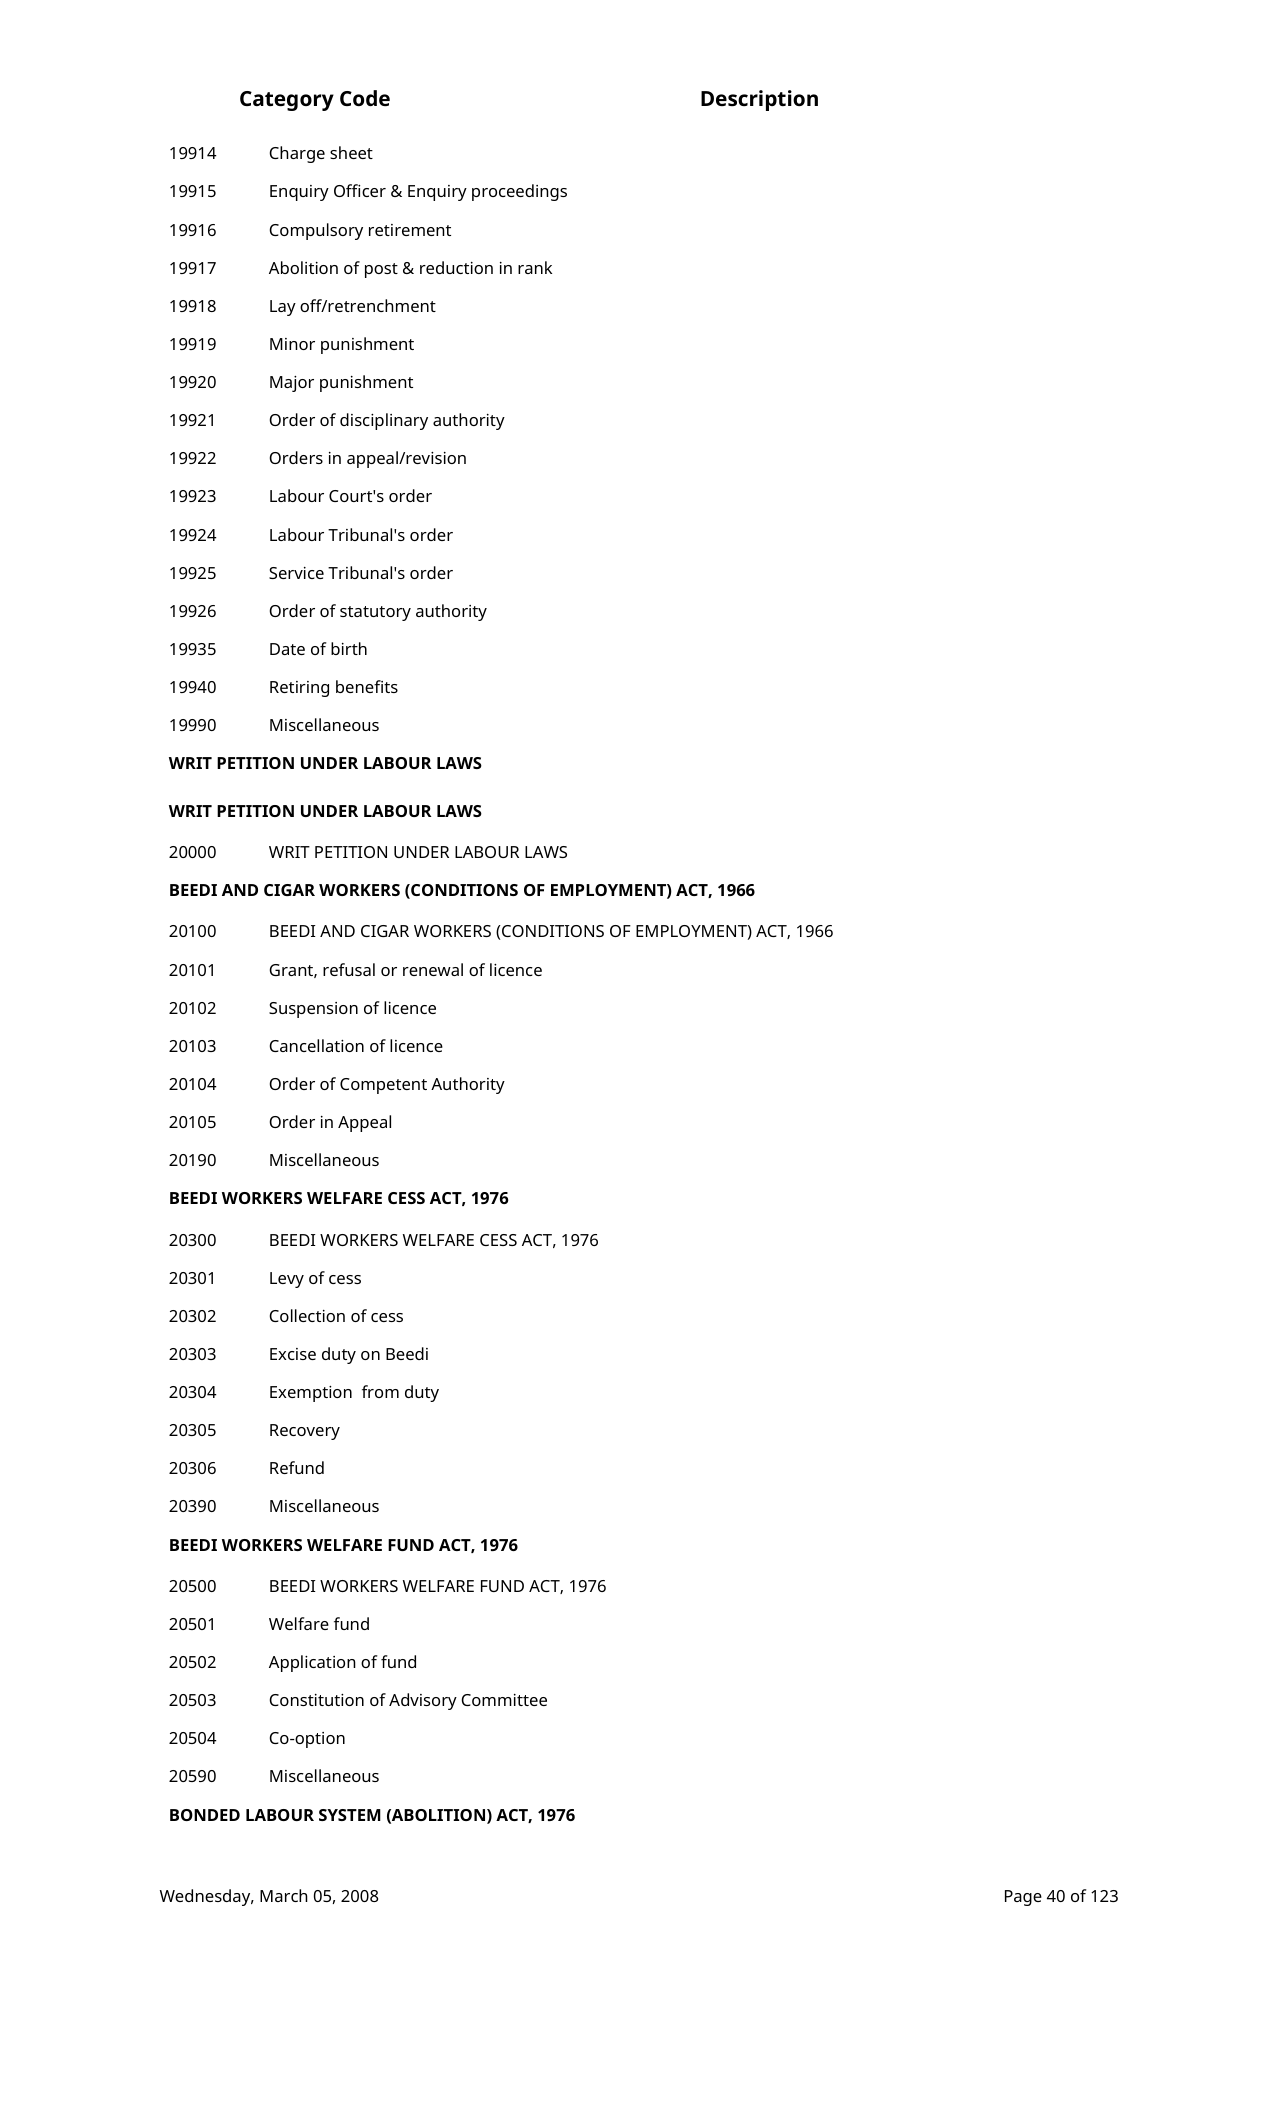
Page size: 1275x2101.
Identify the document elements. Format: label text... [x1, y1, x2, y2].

text BEEDI WORKERS WELFARE FUND ACT, 1976 [150, 1532, 1200, 1556]
text 20501 Welfare fund [150, 1612, 1200, 1635]
text 20302 Collection of cess [150, 1303, 1200, 1327]
text 19935 Date of birth [150, 637, 1200, 660]
text 20190 Miscellaneous [150, 1148, 1200, 1172]
text 20503 Constitution of Advisory Committee [150, 1688, 1200, 1712]
text 20502 Application of fund [150, 1650, 1200, 1673]
text WRIT PETITION UNDER LABOUR LAWS [150, 751, 1200, 775]
text 19922 Orders in appeal/revision [150, 446, 1200, 470]
text 19990 Miscellaneous [150, 713, 1200, 737]
text 19921 Order of disciplinary authority [150, 408, 1200, 432]
text 19923 Labour Court's order [150, 484, 1200, 508]
text 20500 BEEDI WORKERS WELFARE FUND ACT, 1976 [150, 1573, 1200, 1597]
text 19916 Compulsory retirement [150, 217, 1200, 241]
text 20100 BEEDI AND CIGAR WORKERS (CONDITIONS OF EMPLOYMENT) ACT, 1966 [150, 919, 1200, 943]
text 20590 Miscellaneous [150, 1764, 1200, 1788]
text WRIT PETITION UNDER LABOUR LAWS [150, 798, 1200, 822]
text 20103 Cancellation of licence [150, 1033, 1200, 1057]
text 20300 BEEDI WORKERS WELFARE CESS ACT, 1976 [150, 1227, 1200, 1251]
text 20101 Grant, refusal or renewal of licence [150, 957, 1200, 981]
text 19925 Service Tribunal's order [150, 560, 1200, 584]
text 20303 Excise duty on Beedi [150, 1342, 1200, 1365]
text 19917 Abolition of post & reduction in rank [150, 255, 1200, 279]
text 19926 Order of statutory authority [150, 598, 1200, 622]
text 20390 Miscellaneous [150, 1494, 1200, 1518]
text 20504 Co-option [150, 1726, 1200, 1750]
text 20304 Exemption from duty [150, 1380, 1200, 1403]
text 20105 Order in Appeal [150, 1110, 1200, 1133]
text 20104 Order of Competent Authority [150, 1072, 1200, 1095]
text 19940 Retiring benefits [150, 675, 1200, 698]
text 20102 Suspension of licence [150, 995, 1200, 1019]
text 19919 Minor punishment [150, 332, 1200, 355]
text BEEDI WORKERS WELFARE CESS ACT, 1976 [150, 1186, 1200, 1210]
text 19914 Charge sheet [150, 141, 1200, 165]
text BEEDI AND CIGAR WORKERS (CONDITIONS OF EMPLOYMENT) ACT, 1966 [150, 878, 1200, 902]
text Category Code Description [150, 84, 1200, 113]
text 19918 Lay off/retrenchment [150, 293, 1200, 317]
text 20301 Levy of cess [150, 1265, 1200, 1289]
text 20306 Refund [150, 1456, 1200, 1480]
text 19920 Major punishment [150, 370, 1200, 393]
text 20305 Recovery [150, 1418, 1200, 1442]
text 20000 WRIT PETITION UNDER LABOUR LAWS [150, 840, 1200, 863]
text 19924 Labour Tribunal's order [150, 522, 1200, 546]
text BONDED LABOUR SYSTEM (ABOLITION) ACT, 1976 [150, 1802, 1200, 1826]
text Wednesday, March 05, 2008 Page 40 of 123 [150, 1884, 1200, 1908]
text 19915 Enquiry Officer & Enquiry proceedings [150, 179, 1200, 203]
